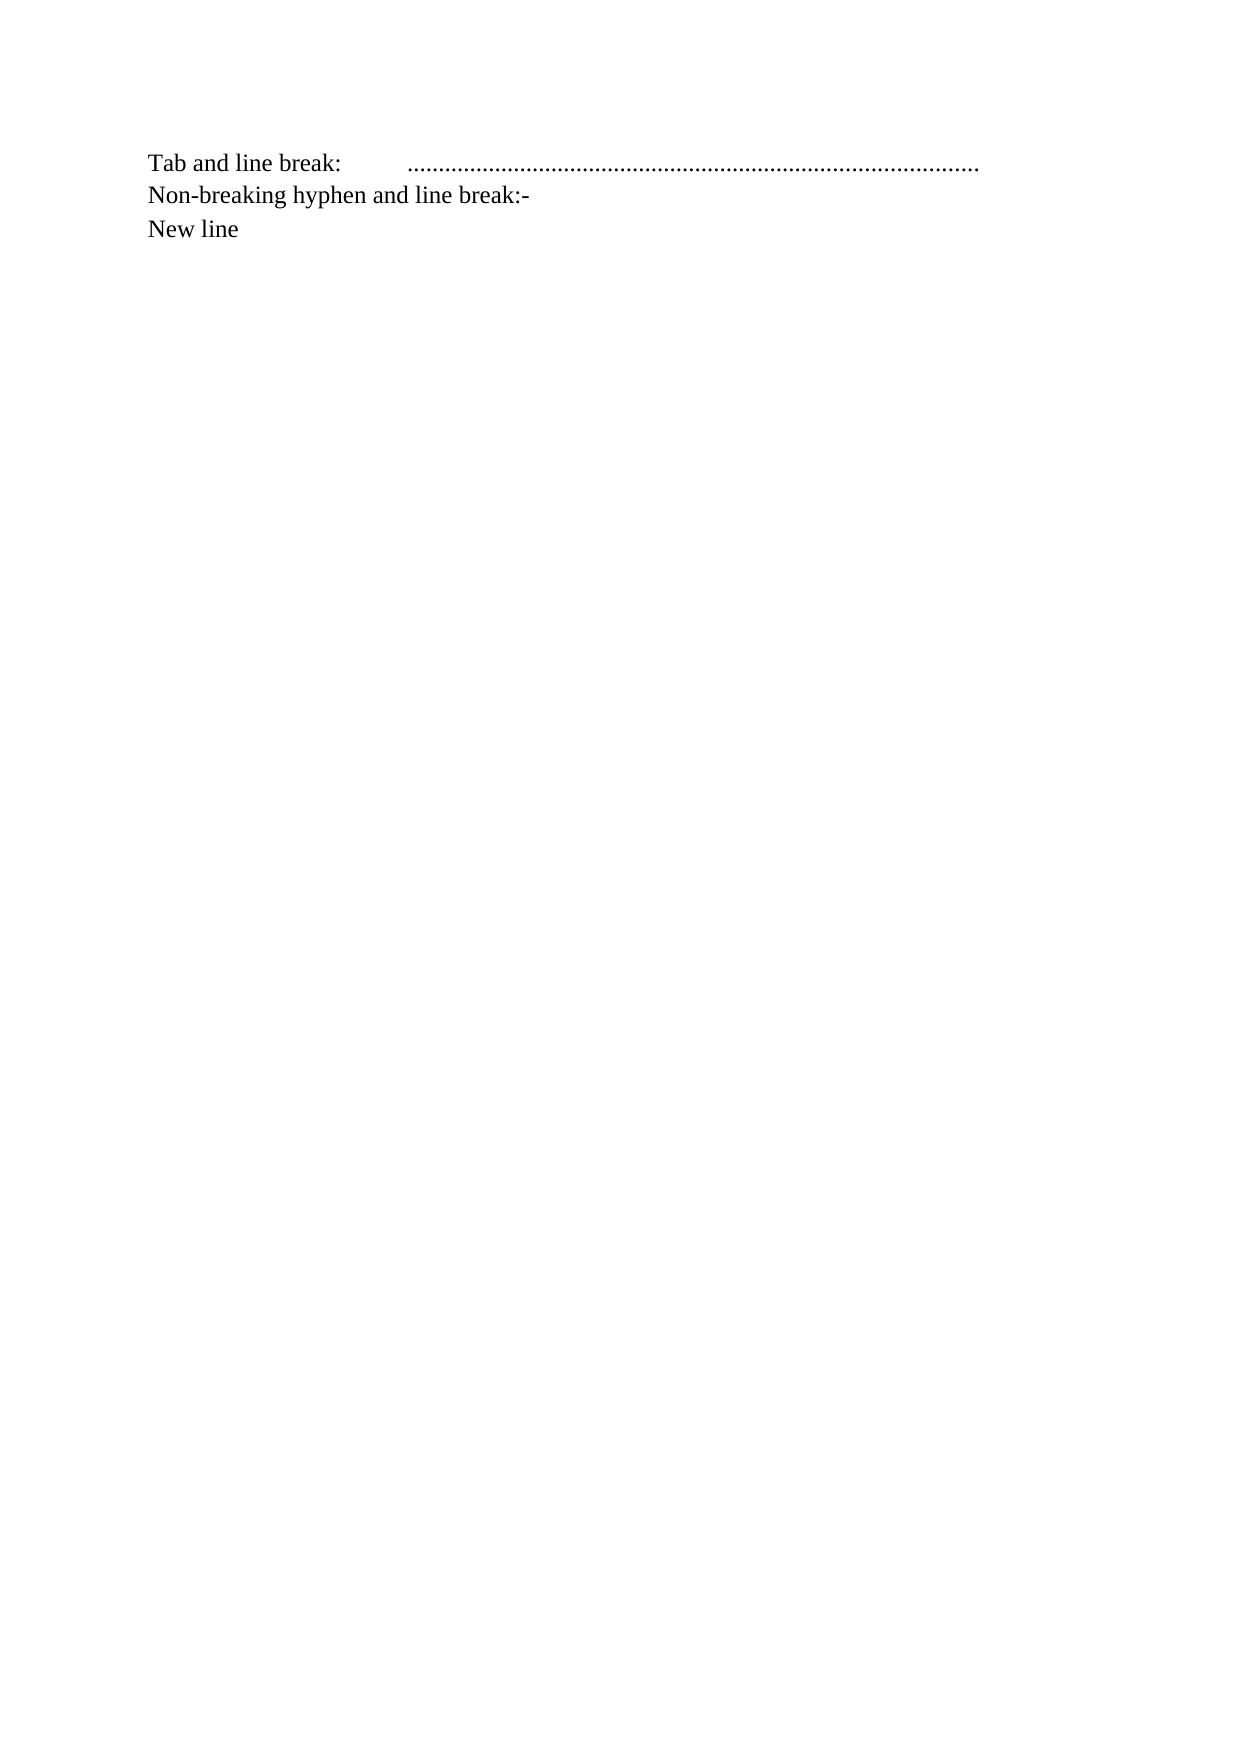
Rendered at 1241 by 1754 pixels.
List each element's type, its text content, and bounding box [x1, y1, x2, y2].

text Tab and line break: Non-breaking hyphen and line break:‑ New line [148, 148, 1093, 242]
